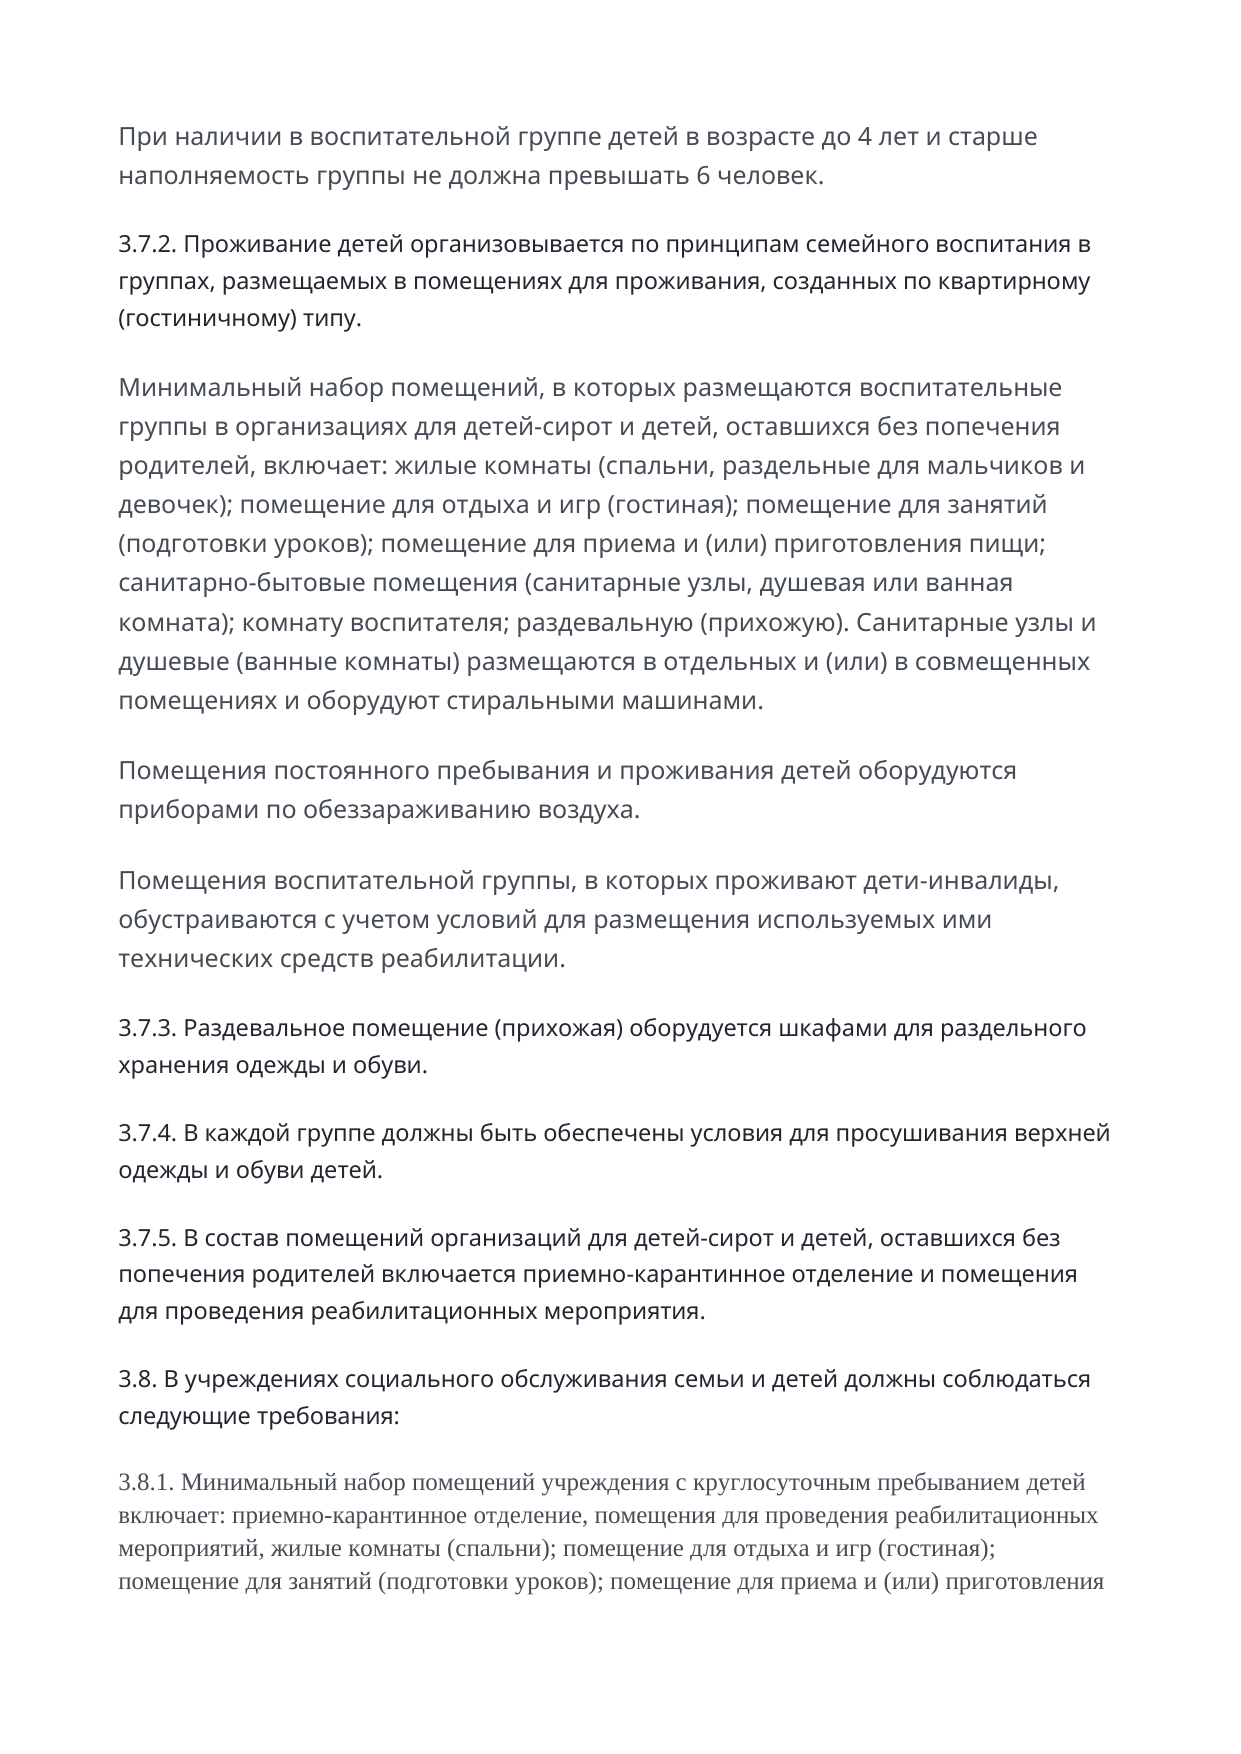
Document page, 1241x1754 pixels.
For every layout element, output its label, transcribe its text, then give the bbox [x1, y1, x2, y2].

text 3.8.1. Минимальный набор помещений учреждения с круглосуточным пребыванием детей включает: приемно-карантинное отделение, помещения для проведения реабилитационных мероприятий, жилые комнаты (спальни); помещение для отдыха и игр (гостиная); помещение для занятий (подготовки уроков); помещение для приема и (или) приготовления [118, 1467, 1122, 1595]
text 3.7.4. В каждой группе должны быть обеспечены условия для просушивания верхней одежды и обуви детей. [118, 1116, 1122, 1185]
text 3.7.2. Проживание детей организовывается по принципам семейного воспитания в группах, размещаемых в помещениях для проживания, созданных по квартирному (гостиничному) типу. [118, 228, 1122, 333]
text Минимальный набор помещений, в которых размещаются воспитательные группы в организациях для детей-сирот и детей, оставшихся без попечения родителей, включает: жилые комнаты (спальни, раздельные для мальчиков и девочек); помещение для отдыха и игр (гостиная); помещение для занятий (подготовки уроков); помещение для приема и (или) приготовления пищи; санитарно-бытовые помещения (санитарные узлы, душевая или ванная комната); комнату воспитателя; раздевальную (прихожую). Санитарные узлы и душевые (ванные комнаты) размещаются в отдельных и (или) в совмещенных помещениях и оборудуют стиральными машинами. [118, 369, 1122, 717]
text При наличии в воспитательной группе детей в возрасте до 4 лет и старше наполняемость группы не должна превышать 6 человек. [118, 118, 1122, 191]
text 3.8. В учреждениях социального обслуживания семьи и детей должны соблюдаться следующие требования: [118, 1362, 1122, 1431]
text Помещения постоянного пребывания и проживания детей оборудуются приборами по обеззараживанию воздуха. [118, 753, 1122, 826]
text 3.7.5. В состав помещений организаций для детей-сирот и детей, оставшихся без попечения родителей включается приемно-карантинное отделение и помещения для проведения реабилитационных мероприятия. [118, 1221, 1122, 1326]
text 3.7.3. Раздевальное помещение (прихожая) оборудуется шкафами для раздельного хранения одежды и обуви. [118, 1011, 1122, 1080]
text Помещения воспитательной группы, в которых проживают дети-инвалиды, обустраиваются с учетом условий для размещения используемых ими технических средств реабилитации. [118, 863, 1122, 975]
